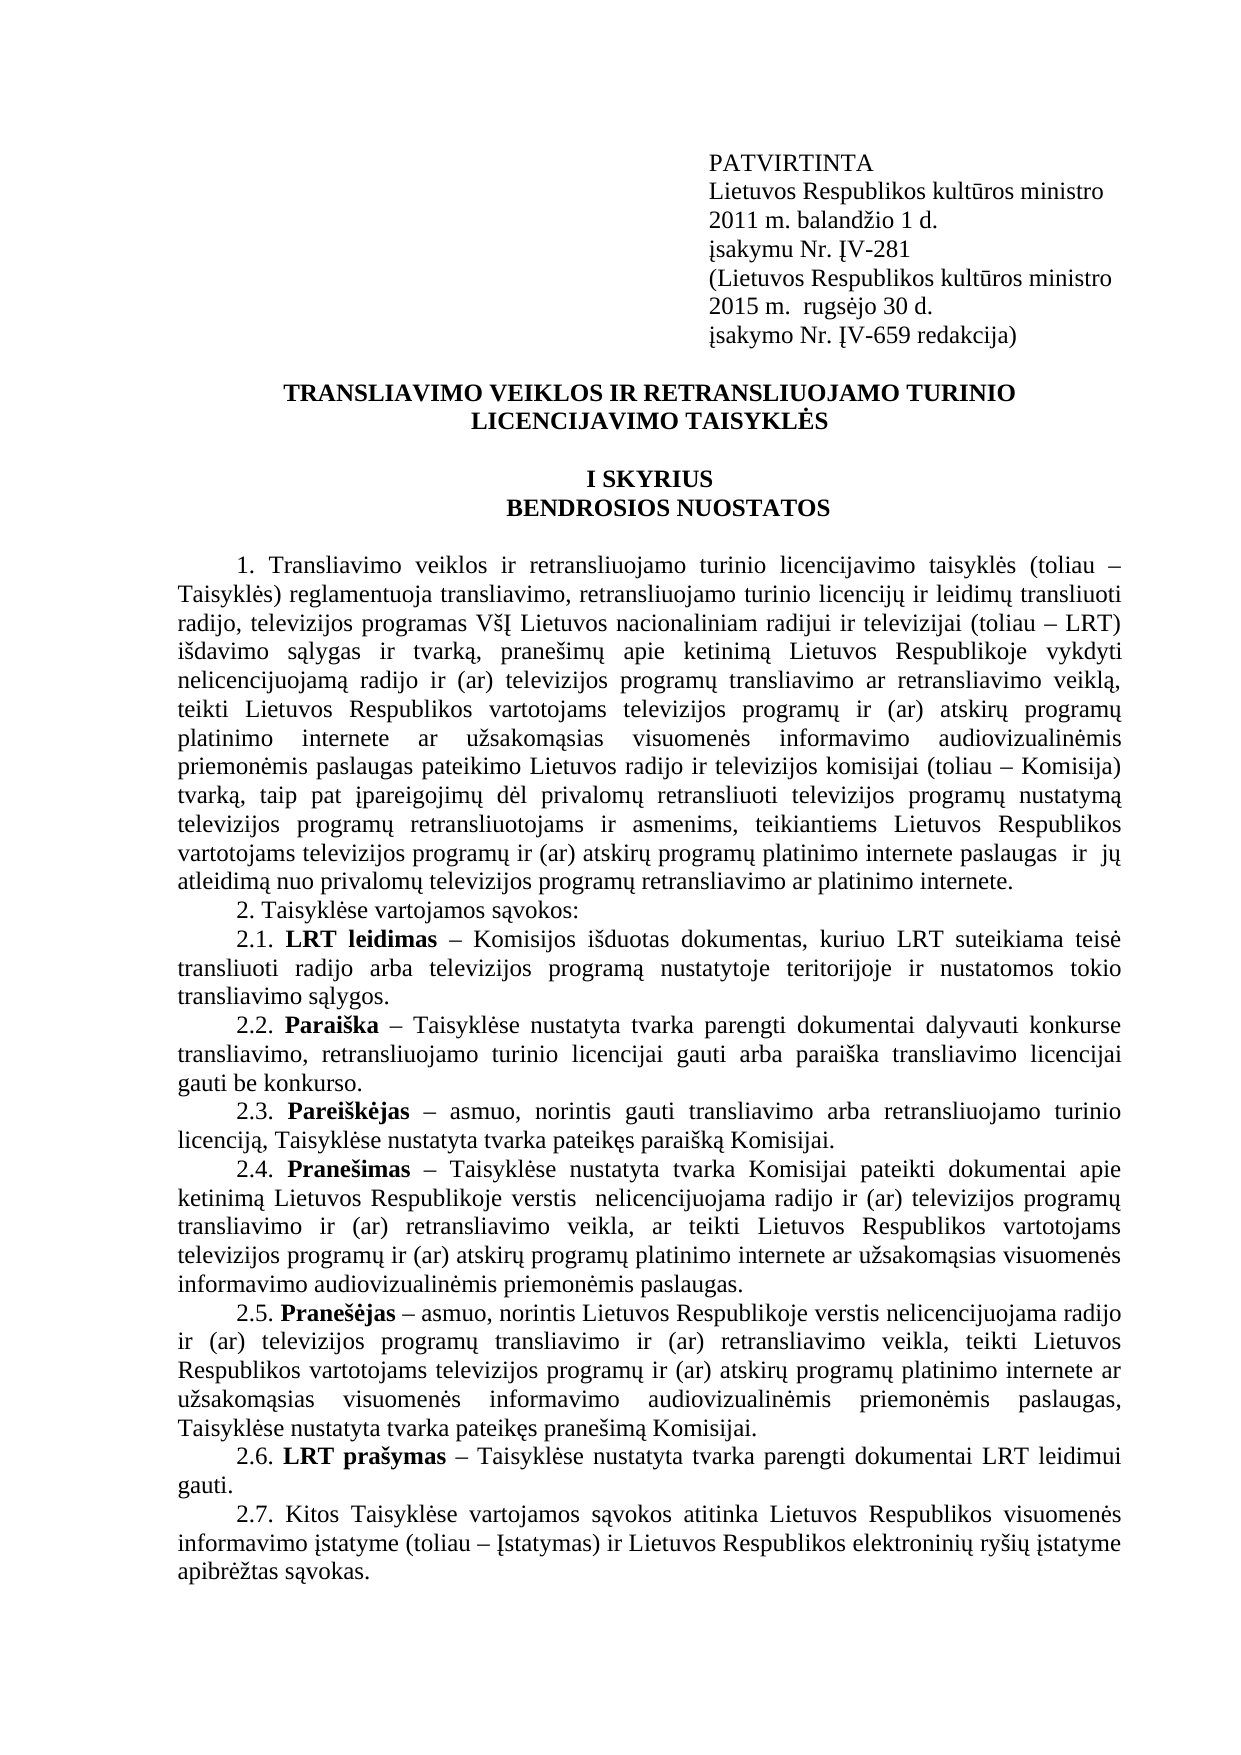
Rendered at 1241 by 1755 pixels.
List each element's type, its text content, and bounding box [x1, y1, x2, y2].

text (Lietuvos Respublikos kultūros ministro [177, 263, 1122, 291]
text BENDROSIOS NUOSTATOS [177, 493, 1122, 521]
text 1. Transliavimo veiklos ir retransliuojamo turinio licencijavimo taisyklės (toliau – Taisyklės) reglamentuoja transliavimo, retransliuojamo turinio licencijų ir leidimų transliuoti radijo, televizijos programas VšĮ Lietuvos nacionaliniam radijui ir televizijai (toliau – LRT) išdavimo sąlygas ir tvarką, pranešimų apie ketinimą Lietuvos Respublikoje vykdyti nelicencijuojamą radijo ir (ar) televizijos programų transliavimo ar retransliavimo veiklą, teikti Lietuvos Respublikos vartotojams televizijos programų ir (ar) atskirų programų platinimo internete ar užsakomąsias visuomenės informavimo audiovizualinėmis priemonėmis paslaugas pateikimo Lietuvos radijo ir televizijos komisijai (toliau – Komisija) tvarką, taip pat įpareigojimų dėl privalomų retransliuoti televizijos programų nustatymą televizijos programų retransliuotojams ir asmenims, teikiantiems Lietuvos Respublikos vartotojams televizijos programų ir (ar) atskirų programų platinimo internete paslaugas ir jų atleidimą nuo privalomų televizijos programų retransliavimo ar platinimo internete. [177, 550, 1122, 895]
text įsakymu Nr. ĮV-281 [177, 234, 1122, 263]
text 2.2. Paraiška – Taisyklėse nustatyta tvarka parengti dokumentai dalyvauti konkurse transliavimo, retransliuojamo turinio licencijai gauti arba paraiška transliavimo licencijai gauti be konkurso. [177, 1010, 1122, 1096]
text 2.5. Pranešėjas – asmuo, norintis Lietuvos Respublikoje verstis nelicencijuojama radijo ir (ar) televizijos programų transliavimo ir (ar) retransliavimo veikla, teikti Lietuvos Respublikos vartotojams televizijos programų ir (ar) atskirų programų platinimo internete ar užsakomąsias visuomenės informavimo audiovizualinėmis priemonėmis paslaugas, Taisyklėse nustatyta tvarka pateikęs pranešimą Komisijai. [177, 1298, 1122, 1441]
text TRANSLIAVIMO veiklos IR RETRANSLIuojamo turinio LICENCIJAVIMO TAISYKLĖS [177, 378, 1122, 435]
text 2.4. Pranešimas – Taisyklėse nustatyta tvarka Komisijai pateikti dokumentai apie ketinimą Lietuvos Respublikoje verstis nelicencijuojama radijo ir (ar) televizijos programų transliavimo ir (ar) retransliavimo veikla, ar teikti Lietuvos Respublikos vartotojams televizijos programų ir (ar) atskirų programų platinimo internete ar užsakomąsias visuomenės informavimo audiovizualinėmis priemonėmis paslaugas. [177, 1154, 1122, 1298]
text 2.6. LRT prašymas – Taisyklėse nustatyta tvarka parengti dokumentai LRT leidimui gauti. [177, 1441, 1122, 1499]
text 2.1. LRT leidimas – Komisijos išduotas dokumentas, kuriuo LRT suteikiama teisė transliuoti radijo arba televizijos programą nustatytoje teritorijoje ir nustatomos tokio transliavimo sąlygos. [177, 924, 1122, 1010]
text 2.7. Kitos Taisyklėse vartojamos sąvokos atitinka Lietuvos Respublikos visuomenės informavimo įstatyme (toliau – Įstatymas) ir Lietuvos Respublikos elektroninių ryšių įstatyme apibrėžtas sąvokas. [177, 1499, 1122, 1585]
text 2.3. Pareiškėjas – asmuo, norintis gauti transliavimo arba retransliuojamo turinio licenciją, Taisyklėse nustatyta tvarka pateikęs paraišką Komisijai. [177, 1096, 1122, 1154]
text 2015 m. rugsėjo 30 d. [177, 291, 1122, 320]
text 2011 m. balandžio 1 d. [177, 205, 1122, 234]
text Lietuvos Respublikos kultūros ministro [177, 176, 1122, 205]
text PATVIRTINTA [627, 148, 1122, 176]
text įsakymo Nr. ĮV-659 redakcija) [177, 320, 1122, 349]
text I SKYRIUS [177, 464, 1122, 493]
text 2. Taisyklėse vartojamos sąvokos: [177, 895, 1122, 924]
